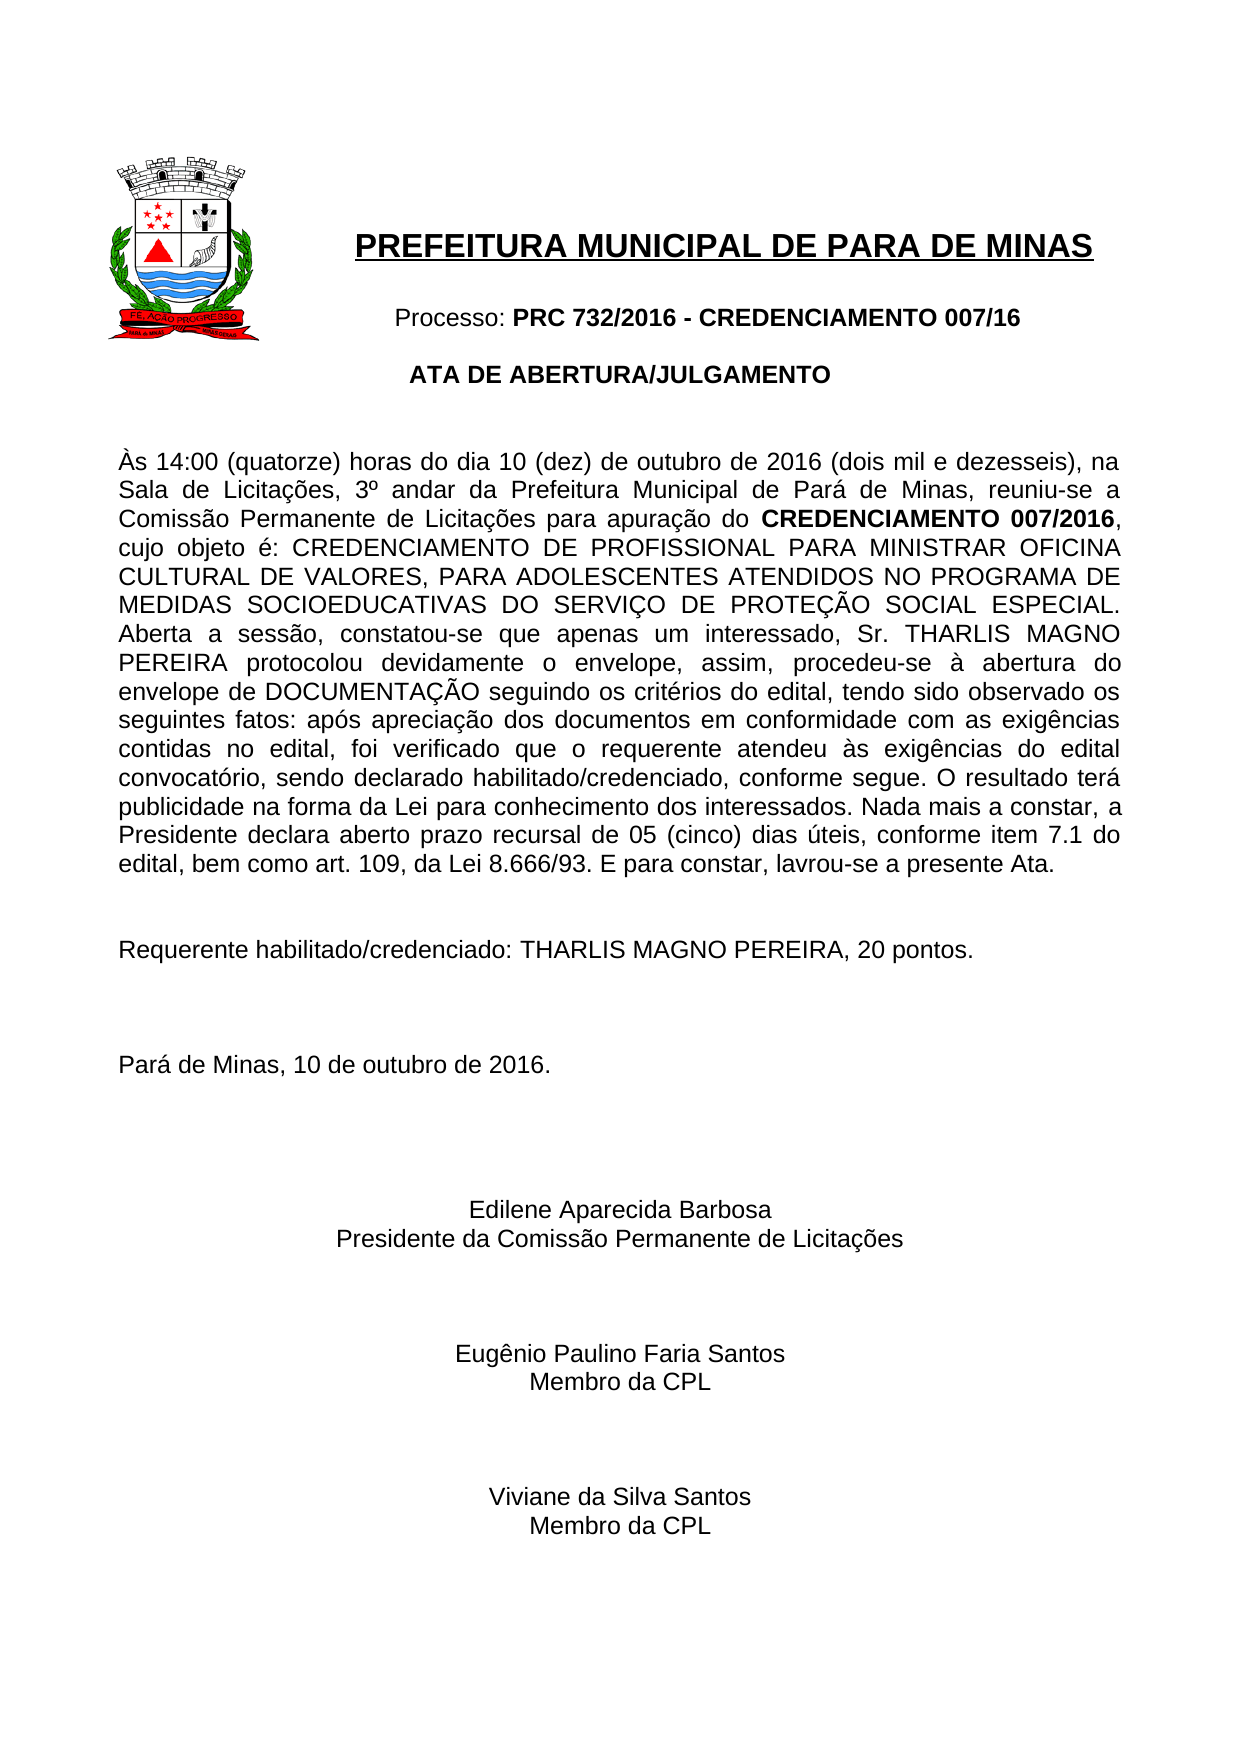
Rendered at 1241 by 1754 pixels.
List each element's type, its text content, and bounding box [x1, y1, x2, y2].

text Requerente habilitado/credenciado: THARLIS MAGNO PEREIRA, 20 pontos. [118, 935, 1122, 964]
text Membro da CPL [118, 1511, 1122, 1540]
text Processo: PRC 732/2016 - CREDENCIAMENTO 007/16 [227, 303, 1122, 332]
text Pará de Minas, 10 de outubro de 2016. [118, 1050, 1122, 1080]
text [182, 234, 226, 264]
text Presidente da Comissão Permanente de Licitações [118, 1223, 1122, 1252]
text Às 14:00 (quatorze) horas do dia 10 (dez) de outubro de 2016 (dois mil e dezesseis), na Sala de Licitações, 3º andar da Prefeitura Municipal de Pará de Minas, reuniu-se a Comissão Permanente de Licitações para apuração do CREDENCIAMENTO 007/2016, cujo objeto é: CREDENCIAMENTO DE PROFISSIONAL PARA MINISTRAR OFICINA CULTURAL DE VALORES, PARA ADOLESCENTES ATENDIDOS NO PROGRAMA DE MEDIDAS SOCIOEDUCATIVAS DO SERVIÇO DE PROTEÇÃO SOCIAL ESPECIAL. Aberta a sessão, constatou-se que apenas um interessado, Sr. THARLIS MAGNO PEREIRA protocolou devidamente o envelope, assim, procedeu-se à abertura do envelope de DOCUMENTAÇÃO seguindo os critérios do edital, tendo sido observado os seguintes fatos: após apreciação dos documentos em conformidade com as exigências contidas no edital, foi verificado que o requerente atendeu às exigências do edital convocatório, sendo declarado habilitado/credenciado, conforme segue. O resultado terá publicidade na forma da Lei para conhecimento dos interessados. Nada mais a constar, a Presidente declara aberto prazo recursal de 05 (cinco) dias úteis, conforme item 7.1 do edital, bem como art. 109, da Lei 8.666/93. E para constar, lavrou-se a presente Ata. [118, 447, 1122, 878]
text Membro da CPL [118, 1367, 1122, 1396]
text ATA DE ABERTURA/JULGAMENTO [118, 360, 1122, 389]
text Eugênio Paulino Faria Santos [118, 1338, 1122, 1367]
text Edilene Aparecida Barbosa [118, 1195, 1122, 1223]
text PREFEITURA MUNICIPAL DE PARA DE MINAS [232, 226, 1122, 264]
text Viviane da Silva Santos [118, 1482, 1122, 1511]
text [136, 234, 180, 264]
